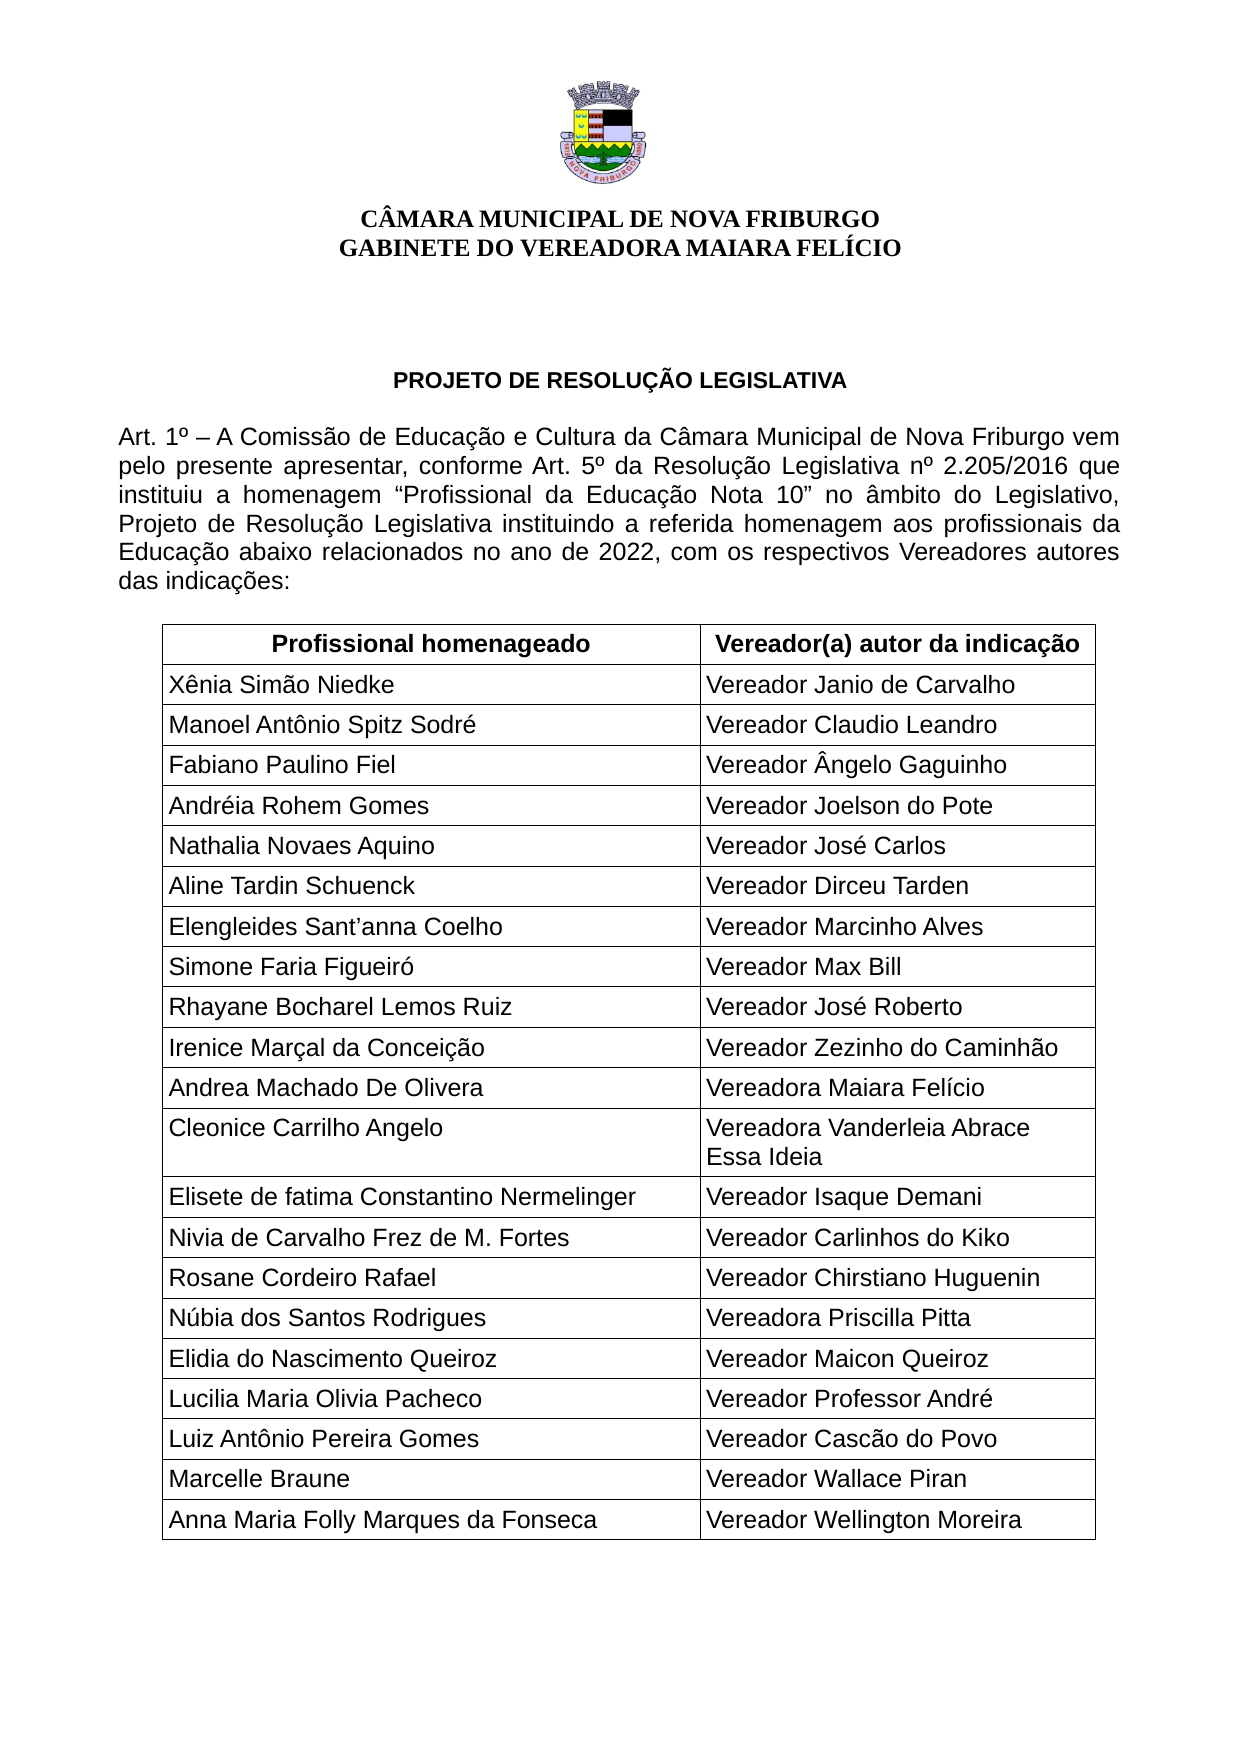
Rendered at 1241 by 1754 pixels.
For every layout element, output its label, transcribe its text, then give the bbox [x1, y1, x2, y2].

table_cell Vereador José Carlos [701, 826, 1095, 866]
table_cell Vereador Claudio Leandro [701, 705, 1095, 744]
table_cell Vereador Chirstiano Huguenin [701, 1258, 1095, 1297]
table_cell Vereador Wellington Moreira [701, 1500, 1095, 1539]
text GABINETE DO VEREADORA MAIARA FELÍCIO [118, 233, 1122, 262]
table_cell Nivia de Carvalho Frez de M. Fortes [163, 1218, 700, 1257]
table_cell Vereador José Roberto [701, 987, 1095, 1027]
table_cell Vereadora Priscilla Pitta [701, 1299, 1095, 1338]
table_cell Vereador Maicon Queiroz [701, 1339, 1095, 1378]
text Art. 1º – A Comissão de Educação e Cultura da Câmara Municipal de Nova Friburgo vem pelo presente apresentar, conforme Art. 5º da Resolução Legislativa nº 2.205/2016 que instituiu a homenagem “Profissional da Educação Nota 10” no âmbito do Legislativo, Projeto de Resolução Legislativa instituindo a referida homenagem aos profissionais da Educação abaixo relacionados no ano de 2022, com os respectivos Vereadores autores das indicações: [118, 422, 1122, 595]
table_cell Manoel Antônio Spitz Sodré [163, 705, 700, 744]
table_cell Núbia dos Santos Rodrigues [163, 1299, 700, 1338]
table_cell Simone Faria Figueiró [163, 947, 700, 986]
table_header Vereador(a) autor da indicação [701, 625, 1095, 664]
table_cell Rosane Cordeiro Rafael [163, 1258, 700, 1297]
table_cell Vereador Wallace Piran [701, 1460, 1095, 1499]
table_cell Irenice Marçal da Conceição [163, 1028, 700, 1067]
table_cell Andréia Rohem Gomes [163, 786, 700, 825]
table_cell Vereador Cascão do Povo [701, 1419, 1095, 1459]
table_cell Vereador Marcinho Alves [701, 907, 1095, 946]
table_header Profissional homenageado [163, 625, 700, 664]
text CÂMARA MUNICIPAL DE NOVA FRIBURGO [118, 204, 1122, 233]
table_cell Aline Tardin Schuenck [163, 867, 700, 906]
table_cell Elisete de fatima Constantino Nermelinger [163, 1177, 700, 1217]
table_cell Anna Maria Folly Marques da Fonseca [163, 1500, 700, 1539]
table_cell Vereador Professor André [701, 1379, 1095, 1418]
table_cell Lucilia Maria Olivia Pacheco [163, 1379, 700, 1418]
table_cell Vereador Joelson do Pote [701, 786, 1095, 825]
table_cell Vereadora Maiara Felício [701, 1068, 1095, 1107]
table_cell Cleonice Carrilho Angelo [163, 1109, 700, 1176]
table_cell Elengleides Sant’anna Coelho [163, 907, 700, 946]
table_cell Vereador Ângelo Gaguinho [701, 746, 1095, 785]
text PROJETO DE RESOLUÇÃO LEGISLATIVA [118, 367, 1122, 394]
table_cell Vereador Dirceu Tarden [701, 867, 1095, 906]
table_cell Vereador Isaque Demani [701, 1177, 1095, 1217]
table_cell Fabiano Paulino Fiel [163, 746, 700, 785]
table_cell Elidia do Nascimento Queiroz [163, 1339, 700, 1378]
table_cell Vereador Carlinhos do Kiko [701, 1218, 1095, 1257]
table_cell Vereador Janio de Carvalho [701, 665, 1095, 704]
table_cell Vereador Max Bill [701, 947, 1095, 986]
table_cell Xênia Simão Niedke [163, 665, 700, 704]
table_cell Vereadora Vanderleia Abrace Essa Ideia [701, 1109, 1095, 1176]
table_cell Marcelle Braune [163, 1460, 700, 1499]
table_cell Andrea Machado De Olivera [163, 1068, 700, 1107]
table_cell Luiz Antônio Pereira Gomes [163, 1419, 700, 1459]
table_cell Nathalia Novaes Aquino [163, 826, 700, 866]
table_cell Rhayane Bocharel Lemos Ruiz [163, 987, 700, 1027]
table_cell Vereador Zezinho do Caminhão [701, 1028, 1095, 1067]
picture [559, 80, 655, 185]
